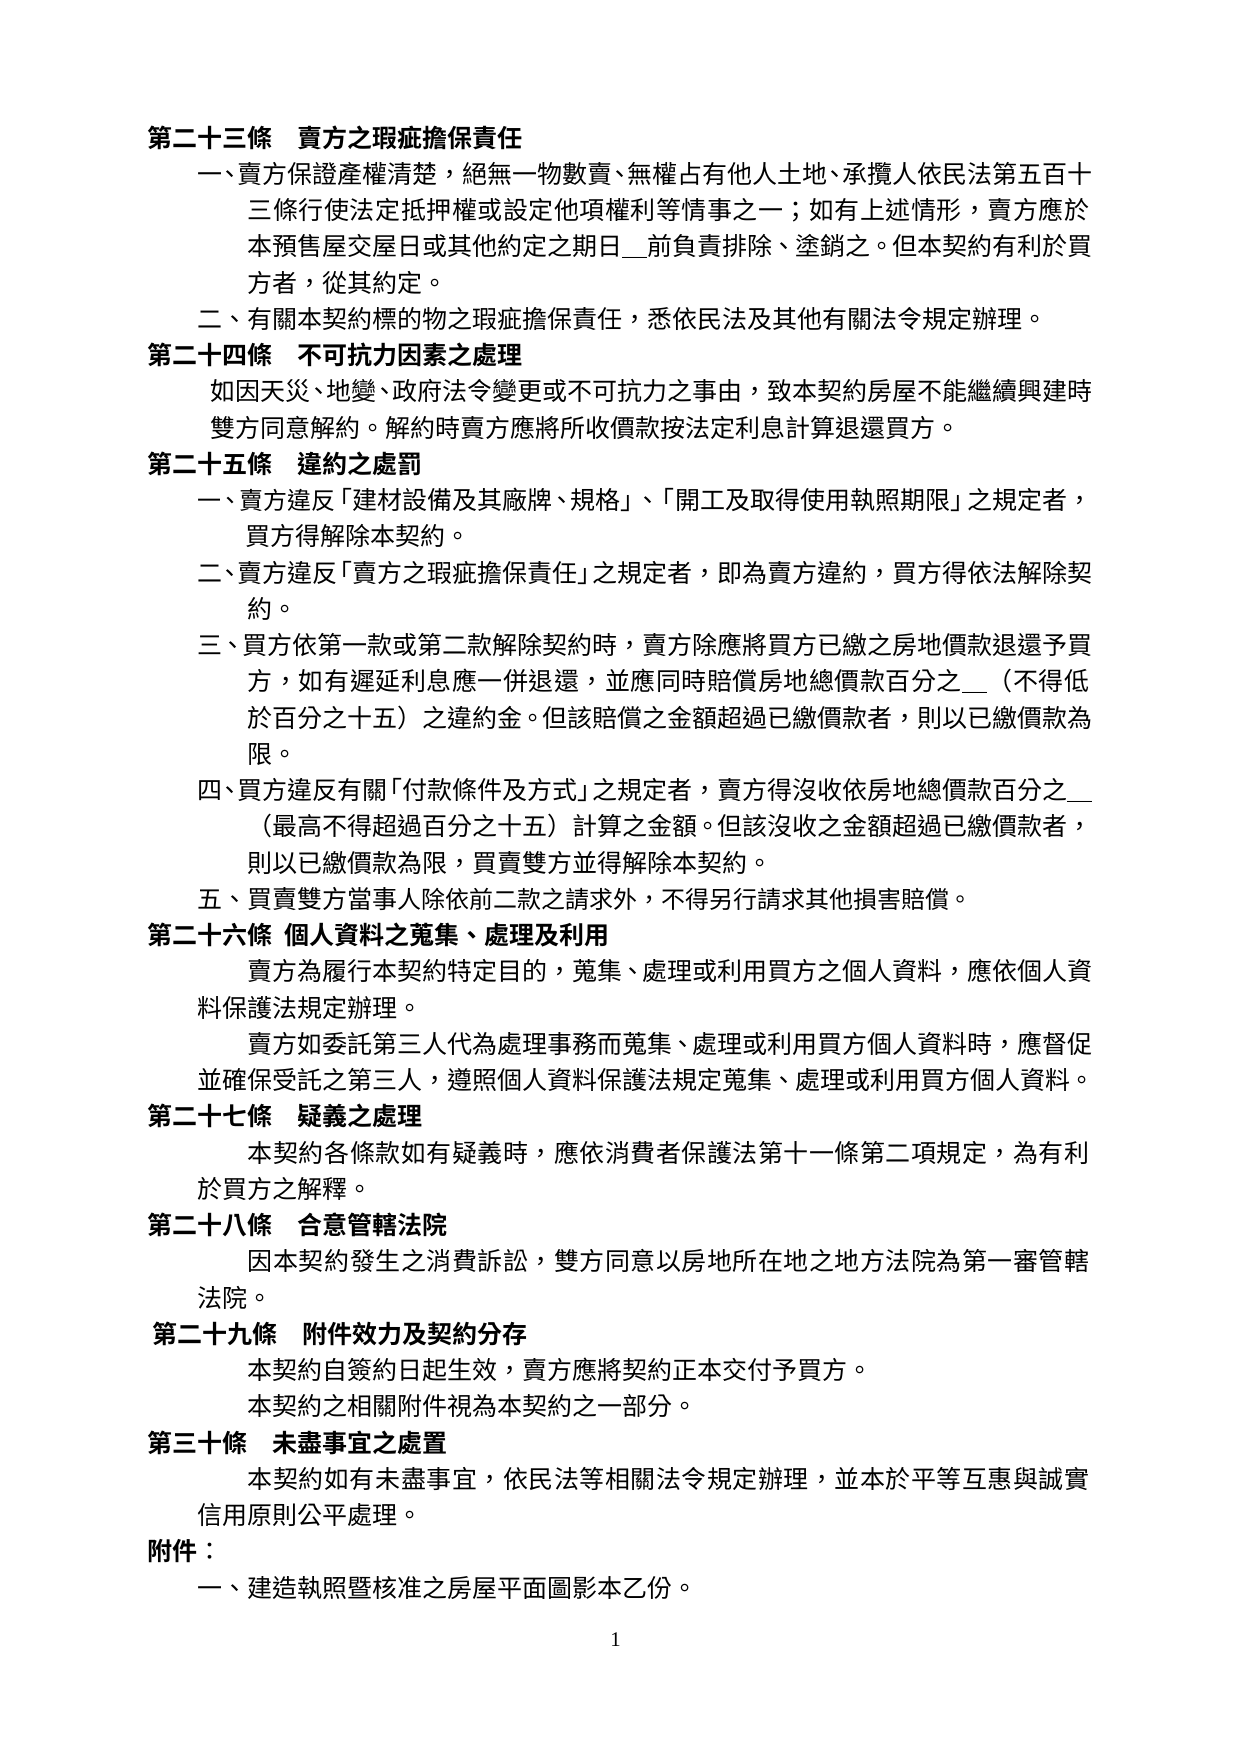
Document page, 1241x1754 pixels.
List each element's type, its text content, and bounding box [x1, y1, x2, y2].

text 五、買賣雙方當事人除依前二款之請求外，不得另行請求其他損害賠償。 [198, 879, 1092, 916]
text 本契約如有未盡事宜，依民法等相關法令規定辦理，並本於平等互惠與誠實信用原則公平處理。 [198, 1459, 1092, 1532]
text 四、買方違反有關「付款條件及方式」之規定者，賣方得沒收依房地總價款百分之＿（最高不得超過百分之十五）計算之金額。但該沒收之金額超過已繳價款者，則以已繳價款為限，買賣雙方並得解除本契約。 [198, 771, 1092, 879]
text 本契約自簽約日起生效，賣方應將契約正本交付予買方。 [198, 1351, 1092, 1387]
text 第三十條 未盡事宜之處置 [148, 1423, 1092, 1459]
text 一、賣方違反「建材設備及其廠牌、規格」、「開工及取得使用執照期限」之規定者，買方得解除本契約。 [198, 481, 1092, 553]
text 第二十五條 違約之處罰 [148, 444, 1092, 481]
text 二、有關本契約標的物之瑕疵擔保責任，悉依民法及其他有關法令規定辦理。 [198, 299, 1092, 336]
text 第二十三條 賣方之瑕疵擔保責任 [148, 118, 1092, 154]
text 賣方如委託第三人代為處理事務而蒐集、處理或利用買方個人資料時，應督促並確保受託之第三人，遵照個人資料保護法規定蒐集、處理或利用買方個人資料。 [198, 1024, 1092, 1097]
text 附件： [148, 1532, 1092, 1568]
text 一、建造執照暨核准之房屋平面圖影本乙份。 [198, 1568, 1092, 1604]
text 如因天災、地變、政府法令變更或不可抗力之事由，致本契約房屋不能繼續興建時，雙方同意解約。解約時賣方應將所收價款按法定利息計算退還買方。 [210, 372, 1092, 444]
text 第二十九條 附件效力及契約分存 [152, 1314, 1092, 1351]
text 本契約各條款如有疑義時，應依消費者保護法第十一條第二項規定，為有利於買方之解釋。 [198, 1133, 1092, 1206]
text 本契約之相關附件視為本契約之一部分。 [198, 1387, 1092, 1423]
text 第二十八條 合意管轄法院 [148, 1206, 1092, 1242]
text 因本契約發生之消費訴訟，雙方同意以房地所在地之地方法院為第一審管轄法院。 [198, 1242, 1092, 1314]
text 三、買方依第一款或第二款解除契約時，賣方除應將買方已繳之房地價款退還予買方，如有遲延利息應一併退還，並應同時賠償房地總價款百分之＿（不得低於百分之十五）之違約金。但該賠償之金額超過已繳價款者，則以已繳價款為限。 [198, 626, 1092, 771]
text 第二十七條 疑義之處理 [148, 1097, 1092, 1133]
text 賣方為履行本契約特定目的，蒐集、處理或利用買方之個人資料，應依個人資料保護法規定辦理。 [198, 952, 1092, 1024]
text 一、賣方保證產權清楚，絕無一物數賣、無權占有他人土地、承攬人依民法第五百十三條行使法定抵押權或設定他項權利等情事之一；如有上述情形，賣方應於本預售屋交屋日或其他約定之期日＿前負責排除、塗銷之。但本契約有利於買方者，從其約定。 [198, 154, 1092, 299]
text 第二十六條 個人資料之蒐集、處理及利用 [148, 916, 1092, 952]
text 第二十四條 不可抗力因素之處理 [148, 336, 1092, 372]
text 二、賣方違反「賣方之瑕疵擔保責任」之規定者，即為賣方違約，買方得依法解除契約。 [198, 553, 1092, 626]
